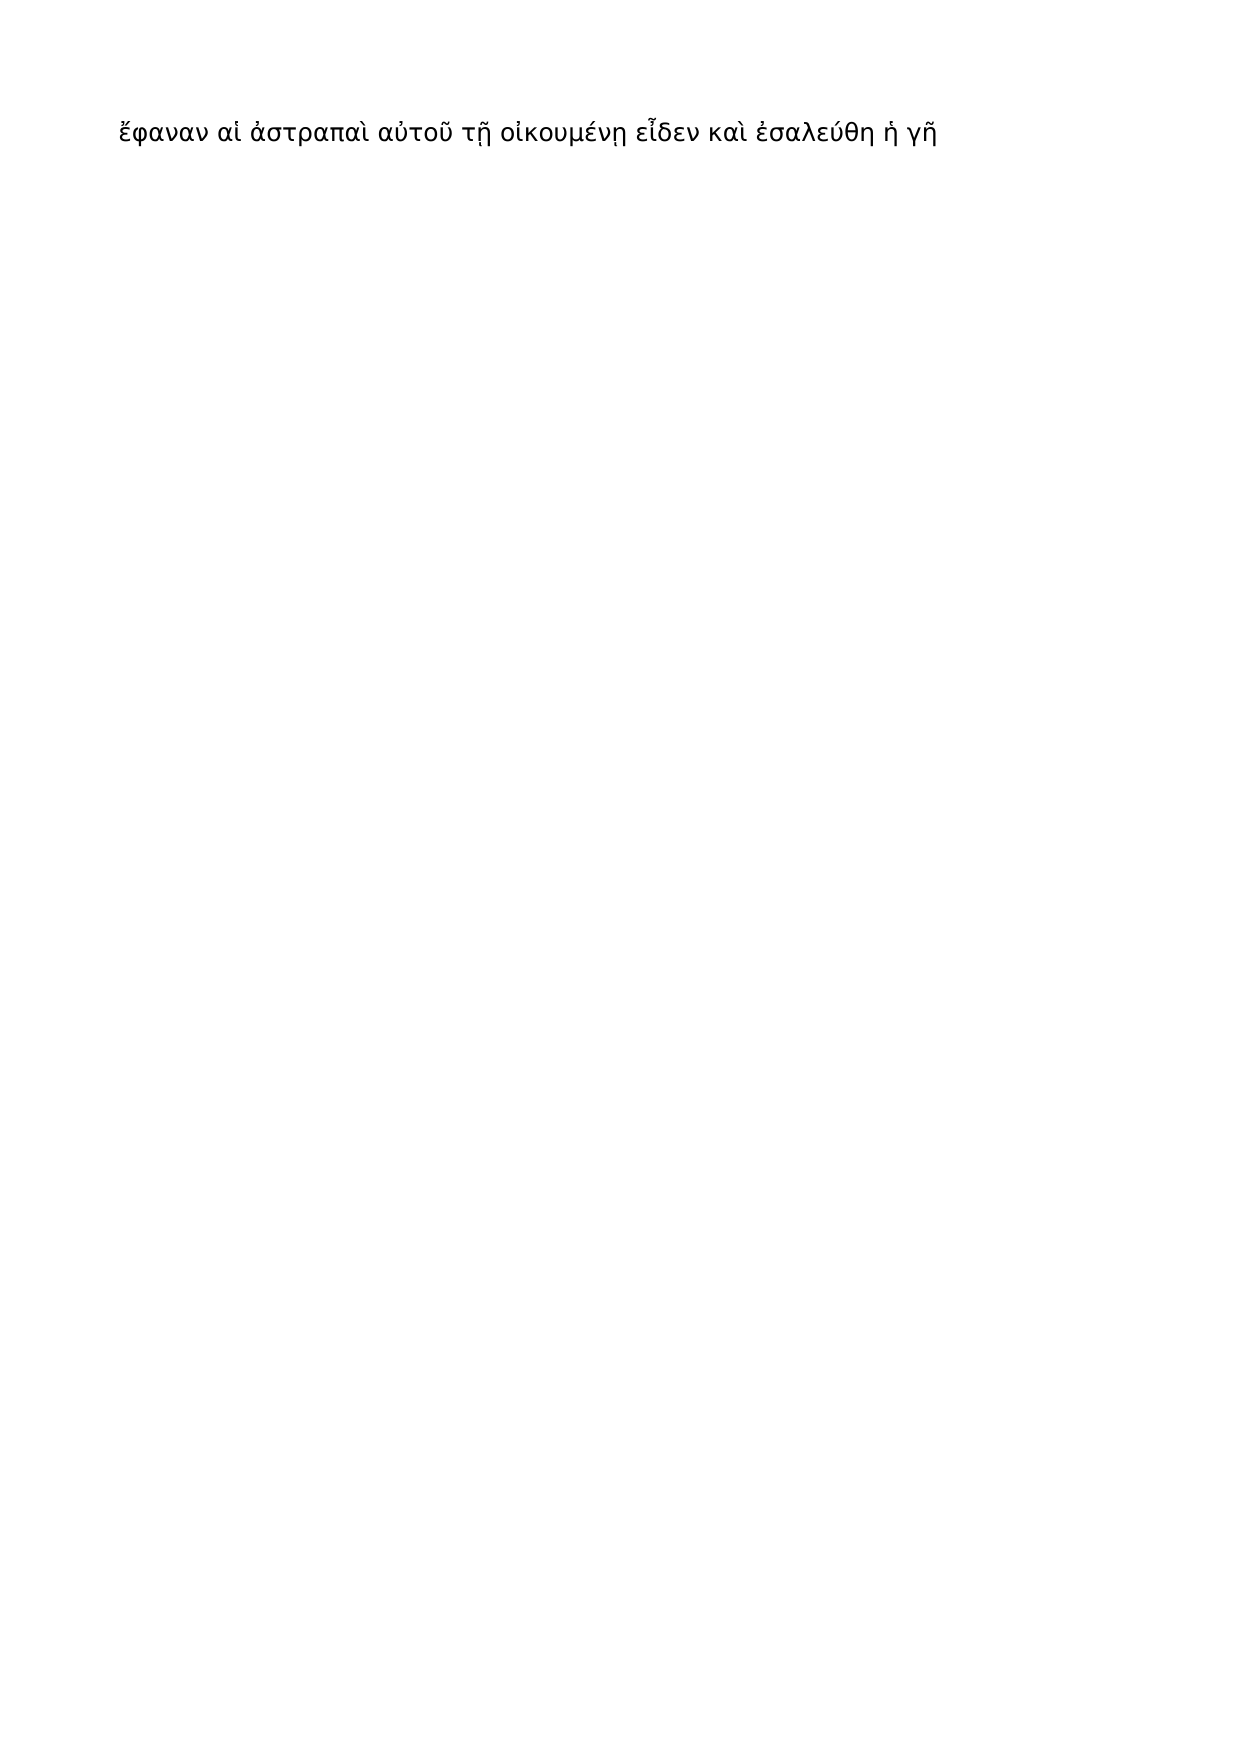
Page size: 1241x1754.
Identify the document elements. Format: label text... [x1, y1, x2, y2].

text ἔφαναν αἱ ἀστραπαὶ αὐτοῦ τῇ οἰκουμένῃ εἶδεν καὶ ἐσαλεύθη ἡ γῆ [118, 118, 1122, 147]
